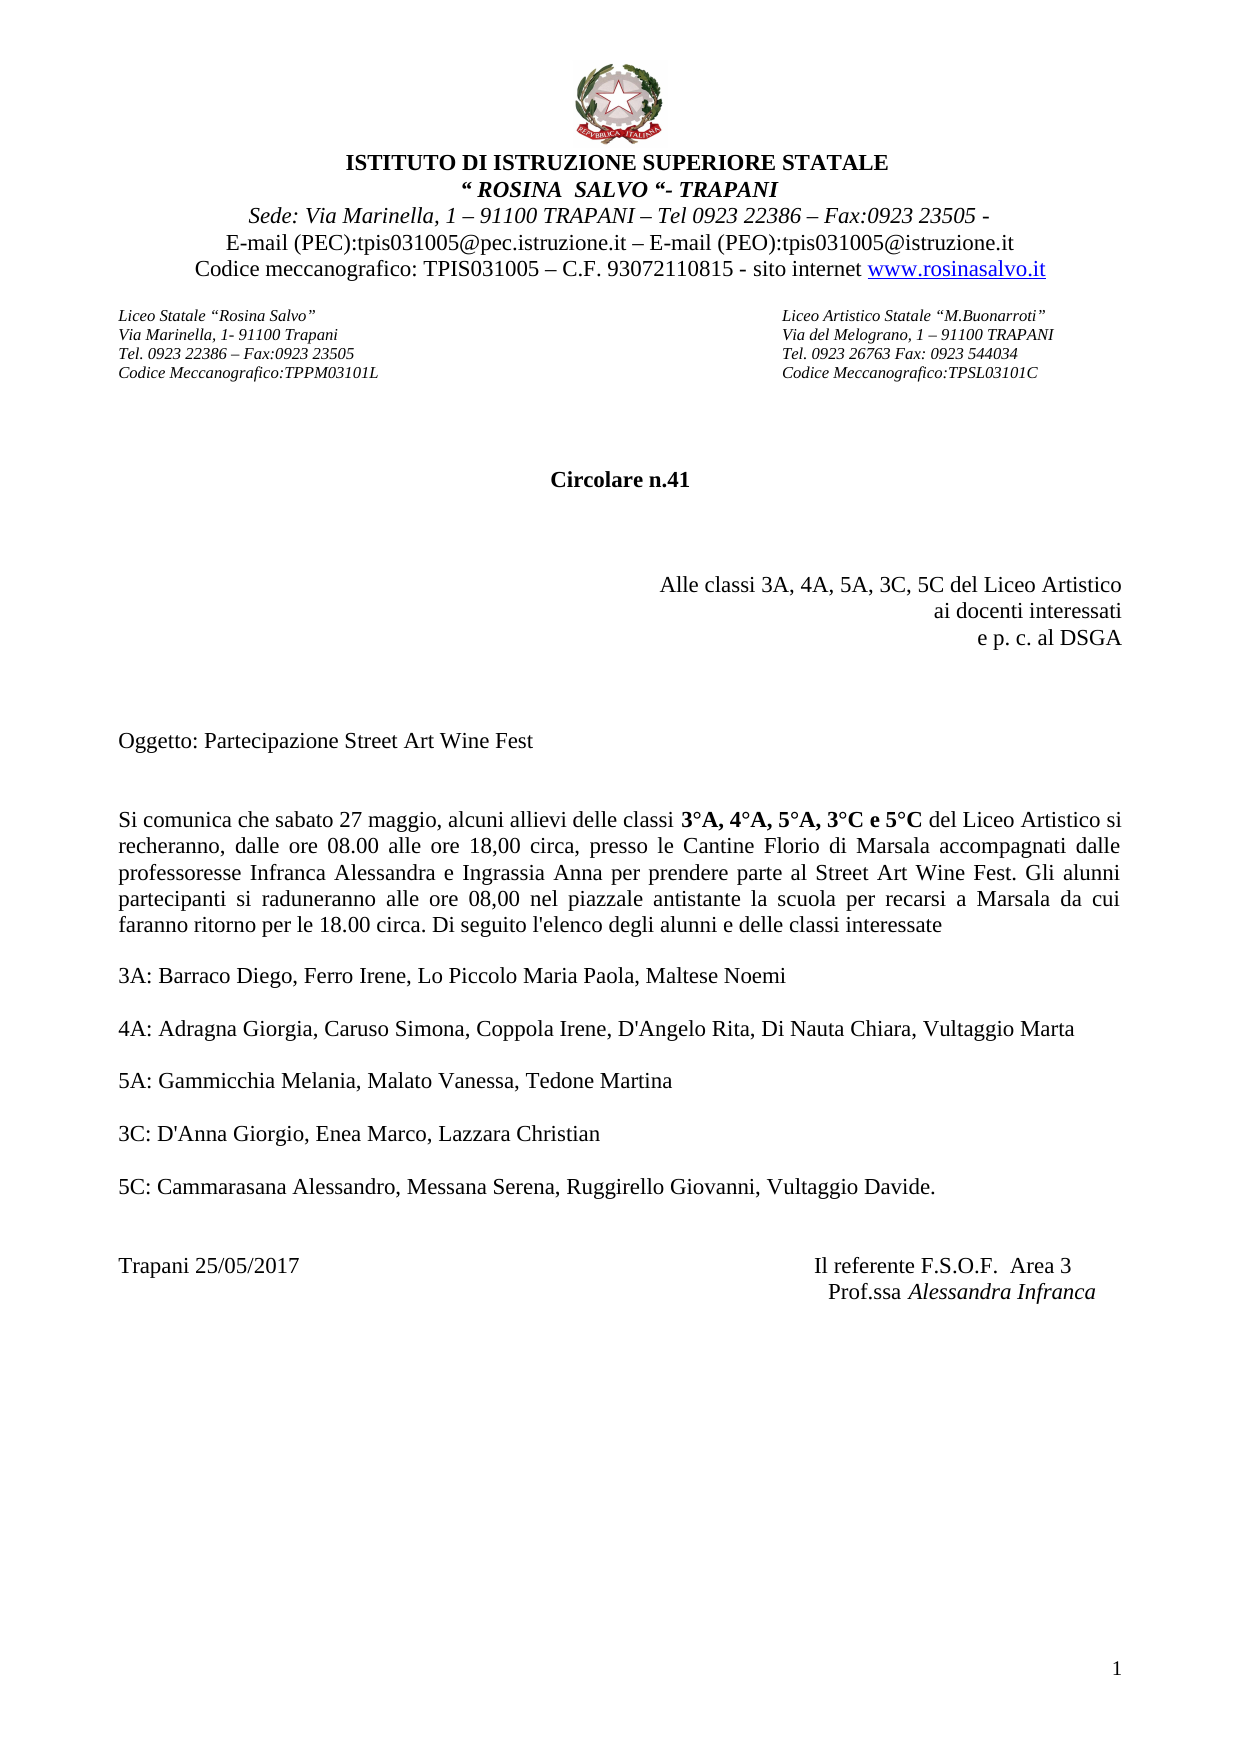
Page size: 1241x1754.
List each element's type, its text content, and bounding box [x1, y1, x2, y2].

text 3C: D'Anna Giorgio, Enea Marco, Lazzara Christian [118, 1120, 1122, 1146]
text Prof.ssa Alessandra Infranca [118, 1278, 1122, 1304]
text Codice Meccanografico:TPPM03101L Codice Meccanografico:TPSL03101C [118, 363, 1122, 382]
text Codice meccanografico: TPIS031005 – C.F. 93072110815 - sito internet www.rosinasalvo.it [118, 255, 1122, 281]
text Sede: Via Marinella, 1 – 91100 TRAPANI – Tel 0923 22386 – Fax:0923 23505 - [118, 202, 1122, 228]
text Alle classi 3A, 4A, 5A, 3C, 5C del Liceo Artistico [118, 571, 1122, 598]
picture [572, 60, 668, 148]
text e p. c. al DSGA [118, 624, 1122, 650]
text Liceo Statale “Rosina Salvo” Liceo Artistico Statale “M.Buonarroti” [118, 305, 1122, 324]
text 4A: Adragna Giorgia, Caruso Simona, Coppola Irene, D'Angelo Rita, Di Nauta Chiara, Vultaggio Marta [118, 1014, 1122, 1041]
text Via Marinella, 1- 91100 Trapani Via del Melograno, 1 – 91100 TRAPANI [118, 324, 1122, 344]
text Circolare n.41 [118, 466, 1122, 492]
text 3A: Barraco Diego, Ferro Irene, Lo Piccolo Maria Paola, Maltese Noemi [118, 962, 1122, 988]
title “ ROSINA SALVO “- TRAPANI [118, 176, 1122, 202]
text Tel. 0923 22386 – Fax:0923 23505 Tel. 0923 26763 Fax: 0923 544034 [118, 344, 1122, 363]
text Trapani 25/05/2017 Il referente F.S.O.F. Area 3 [118, 1252, 1122, 1278]
text ai docenti interessati [118, 598, 1122, 624]
title ISTITUTO DI ISTRUZIONE SUPERIORE STATALE [118, 149, 1122, 176]
text 5C: Cammarasana Alessandro, Messana Serena, Ruggirello Giovanni, Vultaggio Davide. [118, 1173, 1122, 1199]
text Si comunica che sabato 27 maggio, alcuni allievi delle classi 3°A, 4°A, 5°A, 3°C e 5°C del Liceo Artistico si recheranno, dalle ore 08.00 alle ore 18,00 circa, presso le Cantine Florio di Marsala accompagnati dalle professoresse Infranca Alessandra e Ingrassia Anna per prendere parte al Street Art Wine Fest. Gli alunni partecipanti si raduneranno alle ore 08,00 nel piazzale antistante la scuola per recarsi a Marsala da cui faranno ritorno per le 18.00 circa. Di seguito l'elenco degli alunni e delle classi interessate [118, 806, 1122, 938]
text 5A: Gammicchia Melania, Malato Vanessa, Tedone Martina [118, 1067, 1122, 1094]
text Oggetto: Partecipazione Street Art Wine Fest [118, 727, 1122, 753]
text E-mail (PEC):tpis031005@pec.istruzione.it – E-mail (PEO):tpis031005@istruzione.it [118, 228, 1122, 255]
